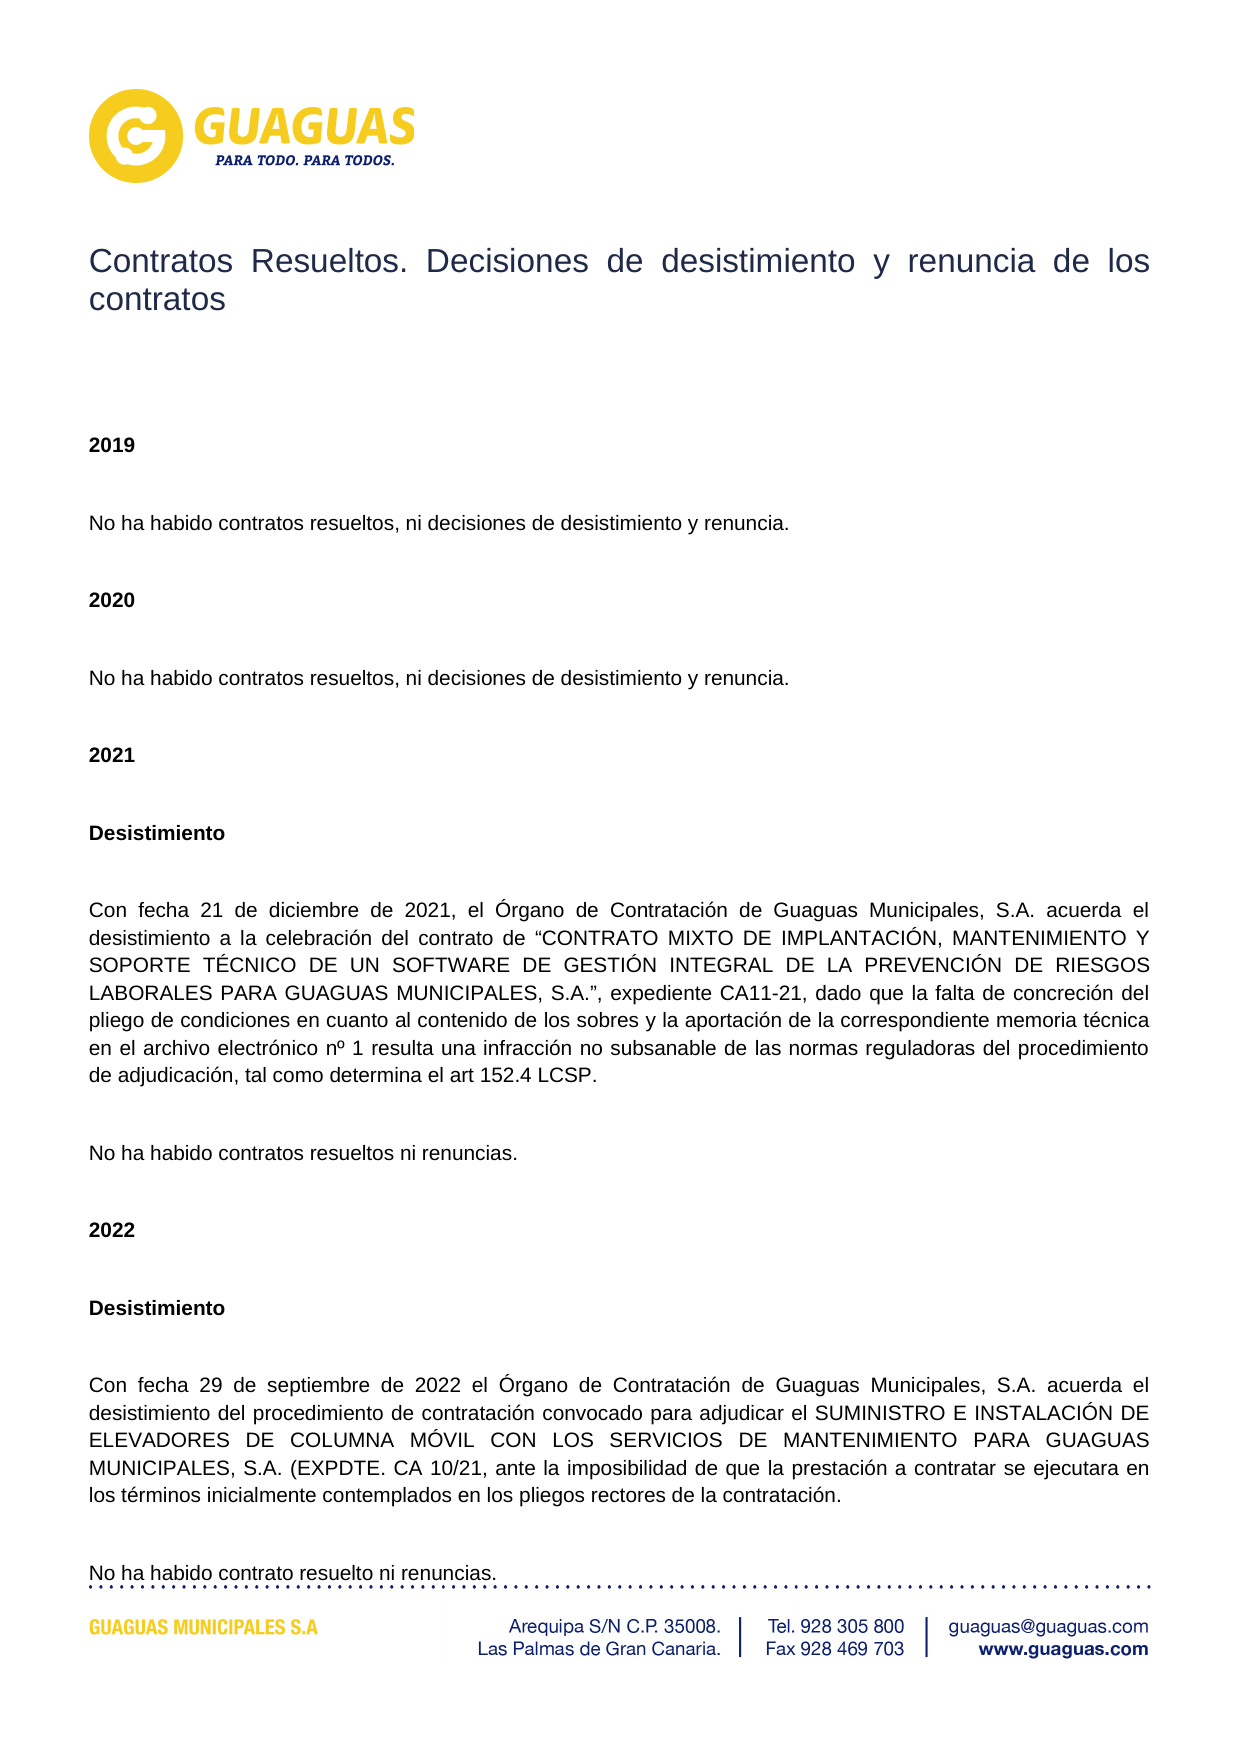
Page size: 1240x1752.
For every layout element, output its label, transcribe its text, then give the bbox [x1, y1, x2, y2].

text No ha habido contratos resueltos, ni decisiones de desistimiento y renuncia. [89, 665, 1151, 689]
text No ha habido contrato resuelto ni renuncias. [89, 1560, 1151, 1584]
text No ha habido contratos resueltos, ni decisiones de desistimiento y renuncia. [89, 510, 1151, 534]
text 2020 [89, 588, 1151, 612]
text 2021 [89, 743, 1151, 767]
text Con fecha 29 de septiembre de 2022 el Órgano de Contratación de Guaguas Municipales, S.A. acuerda el desistimiento del procedimiento de contratación convocado para adjudicar el SUMINISTRO E INSTALACIÓN DE ELEVADORES DE COLUMNA MÓVIL CON LOS SERVICIOS DE MANTENIMIENTO PARA GUAGUAS MUNICIPALES, S.A. (EXPDTE. CA 10/21, ante la imposibilidad de que la prestación a contratar se ejecutara en los términos inicialmente contemplados en los pliegos rectores de la contratación. [89, 1373, 1151, 1507]
text Contratos Resueltos. Decisiones de desistimiento y renuncia de los contratos [89, 241, 1151, 318]
text Desistimiento [89, 1295, 1151, 1319]
text No ha habido contratos resueltos ni renuncias. [89, 1140, 1151, 1164]
text Desistimiento [89, 820, 1151, 844]
text 2019 [89, 433, 1151, 457]
text 2022 [89, 1218, 1151, 1242]
text Con fecha 21 de diciembre de 2021, el Órgano de Contratación de Guaguas Municipales, S.A. acuerda el desistimiento a la celebración del contrato de “CONTRATO MIXTO DE IMPLANTACIÓN, MANTENIMIENTO Y SOPORTE TÉCNICO DE UN SOFTWARE DE GESTIÓN INTEGRAL DE LA PREVENCIÓN DE RIESGOS LABORALES PARA GUAGUAS MUNICIPALES, S.A.”, expediente CA11-21, dado que la falta de concreción del pliego de condiciones en cuanto al contenido de los sobres y la aportación de la correspondiente memoria técnica en el archivo electrónico nº 1 resulta una infracción no subsanable de las normas reguladoras del procedimiento de adjudicación, tal como determina el art 152.4 LCSP. [89, 898, 1151, 1087]
